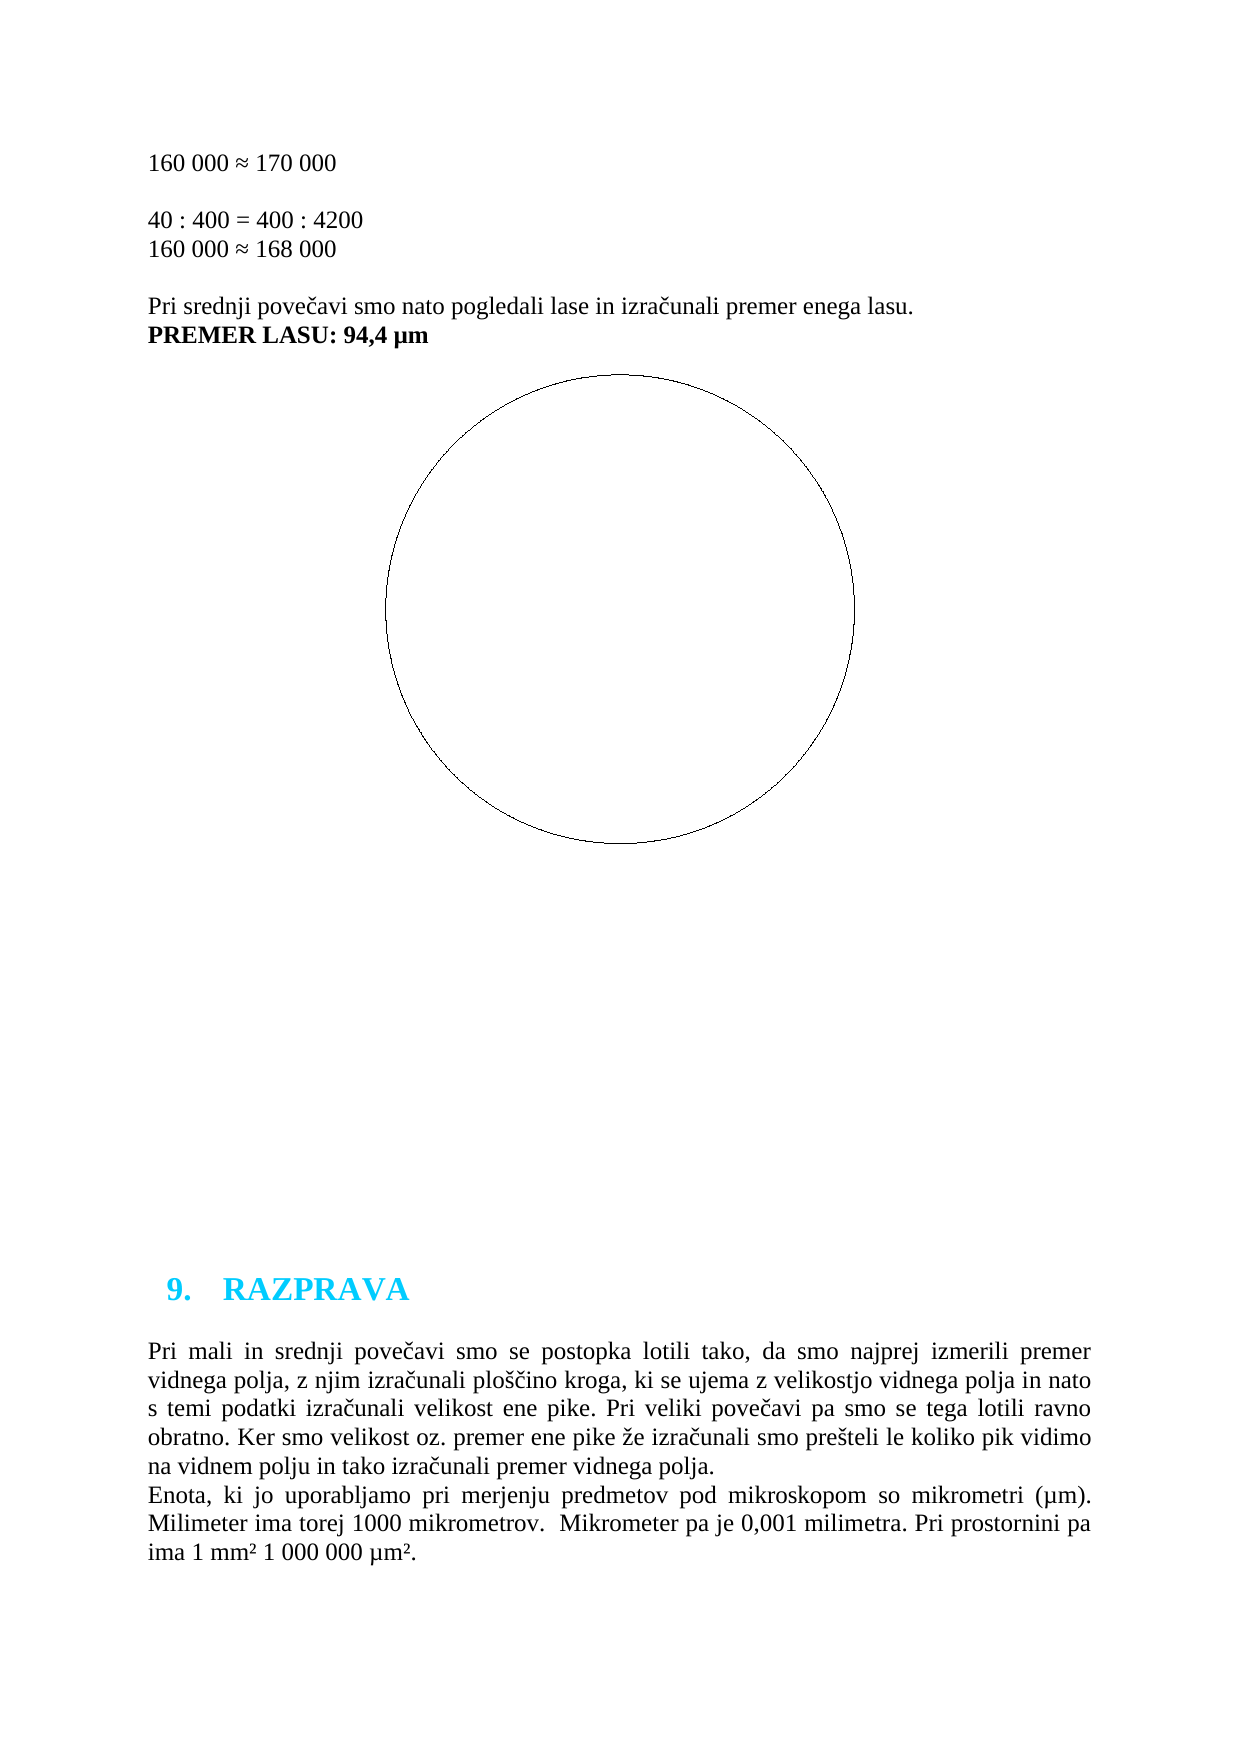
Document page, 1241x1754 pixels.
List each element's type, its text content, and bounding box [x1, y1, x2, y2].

text Pri mali in srednji povečavi smo se postopka lotili tako, da smo najprej izmerili premer vidnega polja, z njim izračunali ploščino kroga, ki se ujema z velikostjo vidnega polja in nato s temi podatki izračunali velikost ene pike. Pri veliki povečavi pa smo se tega lotili ravno obratno. Ker smo velikost oz. premer ene pike že izračunali smo prešteli le koliko pik vidimo na vidnem polju in tako izračunali premer vidnega polja. [148, 1336, 1093, 1480]
text Pri srednji povečavi smo nato pogledali lase in izračunali premer enega lasu. [148, 291, 1093, 320]
text 160 000 ≈ 170 000 [148, 148, 1093, 176]
list RAZPRAVA [166, 1269, 1093, 1307]
text 160 000 ≈ 168 000 [148, 234, 1093, 263]
text 40 : 400 = 400 : 4200 [148, 205, 1093, 234]
text Enota, ki jo uporabljamo pri merjenju predmetov pod mikroskopom so mikrometri (µm). Milimeter ima torej 1000 mikrometrov. Mikrometer pa je 0,001 milimetra. Pri prostornini pa ima 1 mm² 1 000 000 µm². [148, 1480, 1093, 1566]
text PREMER LASU: 94,4 µm [148, 320, 1093, 349]
